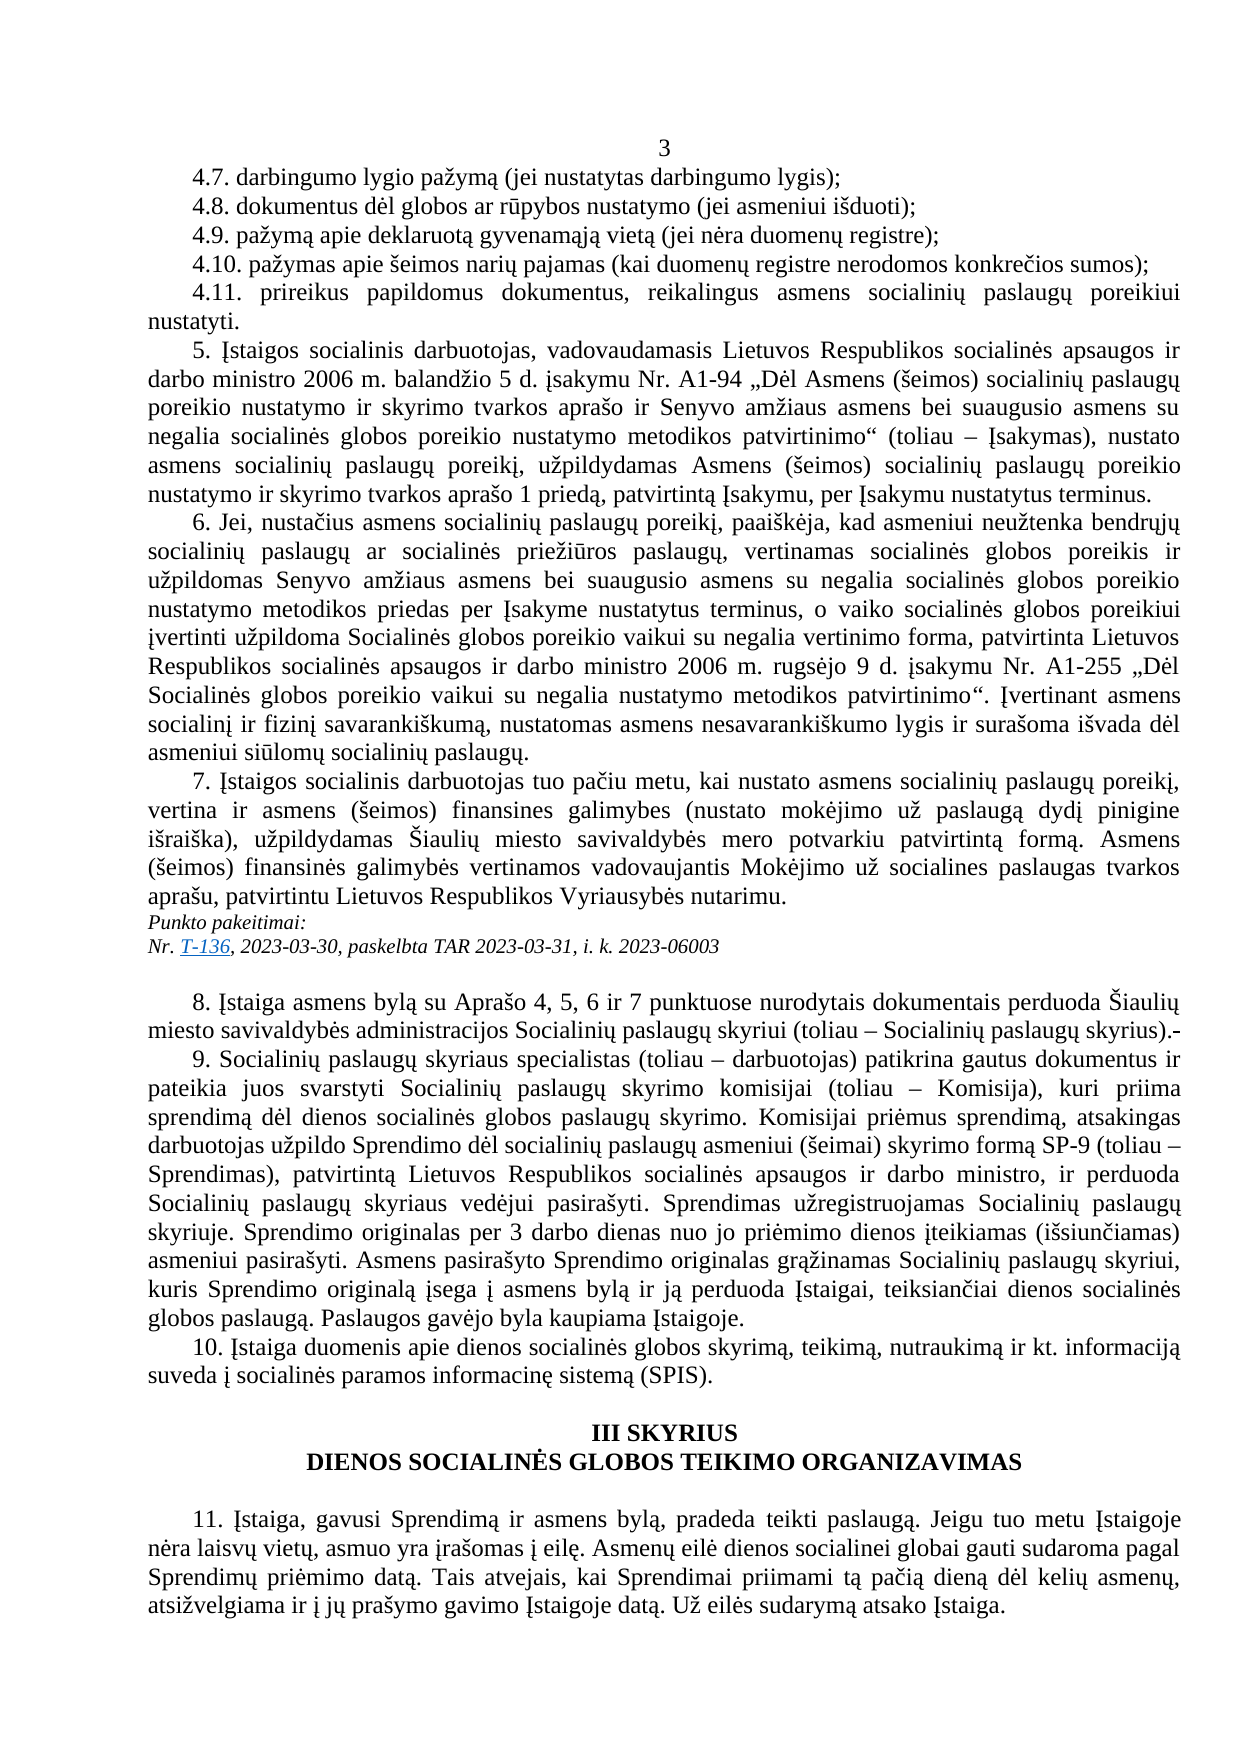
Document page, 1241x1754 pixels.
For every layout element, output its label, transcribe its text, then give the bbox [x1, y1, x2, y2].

text 9. Socialinių paslaugų skyriaus specialistas (toliau – darbuotojas) patikrina gautus dokumentus ir pateikia juos svarstyti Socialinių paslaugų skyrimo komisijai (toliau – Komisija), kuri priima sprendimą dėl dienos socialinės globos paslaugų skyrimo. Komisijai priėmus sprendimą, atsakingas darbuotojas užpildo Sprendimo dėl socialinių paslaugų asmeniui (šeimai) skyrimo formą SP-9 (toliau – Sprendimas), patvirtintą Lietuvos Respublikos socialinės apsaugos ir darbo ministro, ir perduoda Socialinių paslaugų skyriaus vedėjui pasirašyti. Sprendimas užregistruojamas Socialinių paslaugų skyriuje. Sprendimo originalas per 3 darbo dienas nuo jo priėmimo dienos įteikiamas (išsiunčiamas) asmeniui pasirašyti. Asmens pasirašyto Sprendimo originalas grąžinamas Socialinių paslaugų skyriui, kuris Sprendimo originalą įsega į asmens bylą ir ją perduoda Įstaigai, teiksiančiai dienos socialinės globos paslaugą. Paslaugos gavėjo byla kaupiama Įstaigoje. [148, 1044, 1181, 1332]
text III SKYRIUS [148, 1418, 1181, 1447]
text 4.11. prireikus papildomus dokumentus, reikalingus asmens socialinių paslaugų poreikiui nustatyti. [148, 277, 1181, 335]
text DIENOS SOCIALINĖS GLOBOS TEIKIMO ORGANIZAVIMAS [148, 1447, 1181, 1476]
text Nr. T-136, 2023-03-30, paskelbta TAR 2023-03-31, i. k. 2023-06003 [148, 934, 1181, 958]
text 4.8. dokumentus dėl globos ar rūpybos nustatymo (jei asmeniui išduoti); [148, 191, 1181, 220]
text 4.10. pažymas apie šeimos narių pajamas (kai duomenų registre nerodomos konkrečios sumos); [148, 249, 1181, 277]
text Punkto pakeitimai: [148, 910, 1181, 934]
text 6. Jei, nustačius asmens socialinių paslaugų poreikį, paaiškėja, kad asmeniui neužtenka bendrųjų socialinių paslaugų ar socialinės priežiūros paslaugų, vertinamas socialinės globos poreikis ir užpildomas Senyvo amžiaus asmens bei suaugusio asmens su negalia socialinės globos poreikio nustatymo metodikos priedas per Įsakyme nustatytus terminus, o vaiko socialinės globos poreikiui įvertinti užpildoma Socialinės globos poreikio vaikui su negalia vertinimo forma, patvirtinta Lietuvos Respublikos socialinės apsaugos ir darbo ministro 2006 m. rugsėjo 9 d. įsakymu Nr. A1-255 „Dėl Socialinės globos poreikio vaikui su negalia nustatymo metodikos patvirtinimo“. Įvertinant asmens socialinį ir fizinį savarankiškumą, nustatomas asmens nesavarankiškumo lygis ir surašoma išvada dėl asmeniui siūlomų socialinių paslaugų. [148, 507, 1181, 766]
text 8. Įstaiga asmens bylą su Aprašo 4, 5, 6 ir 7 punktuose nurodytais dokumentais perduoda Šiaulių miesto savivaldybės administracijos Socialinių paslaugų skyriui (toliau – Socialinių paslaugų skyrius). [148, 987, 1181, 1044]
text 4.7. darbingumo lygio pažymą (jei nustatytas darbingumo lygis); [148, 162, 1181, 191]
text 7. Įstaigos socialinis darbuotojas tuo pačiu metu, kai nustato asmens socialinių paslaugų poreikį, vertina ir asmens (šeimos) finansines galimybes (nustato mokėjimo už paslaugą dydį pinigine išraiška), užpildydamas Šiaulių miesto savivaldybės mero potvarkiu patvirtintą formą. Asmens (šeimos) finansinės galimybės vertinamos vadovaujantis Mokėjimo už socialines paslaugas tvarkos aprašu, patvirtintu Lietuvos Respublikos Vyriausybės nutarimu. [148, 766, 1181, 910]
text 4.9. pažymą apie deklaruotą gyvenamąją vietą (jei nėra duomenų registre); [148, 220, 1181, 249]
text 11. Įstaiga, gavusi Sprendimą ir asmens bylą, pradeda teikti paslaugą. Jeigu tuo metu Įstaigoje nėra laisvų vietų, asmuo yra įrašomas į eilę. Asmenų eilė dienos socialinei globai gauti sudaroma pagal Sprendimų priėmimo datą. Tais atvejais, kai Sprendimai priimami tą pačią dieną dėl kelių asmenų, atsižvelgiama ir į jų prašymo gavimo Įstaigoje datą. Už eilės sudarymą atsako Įstaiga. [148, 1504, 1181, 1619]
text 5. Įstaigos socialinis darbuotojas, vadovaudamasis Lietuvos Respublikos socialinės apsaugos ir darbo ministro 2006 m. balandžio 5 d. įsakymu Nr. A1-94 „Dėl Asmens (šeimos) socialinių paslaugų poreikio nustatymo ir skyrimo tvarkos aprašo ir Senyvo amžiaus asmens bei suaugusio asmens su negalia socialinės globos poreikio nustatymo metodikos patvirtinimo“ (toliau – Įsakymas), nustato asmens socialinių paslaugų poreikį, užpildydamas Asmens (šeimos) socialinių paslaugų poreikio nustatymo ir skyrimo tvarkos aprašo 1 priedą, patvirtintą Įsakymu, per Įsakymu nustatytus terminus. [148, 335, 1181, 507]
text 10. Įstaiga duomenis apie dienos socialinės globos skyrimą, teikimą, nutraukimą ir kt. informaciją suveda į socialinės paramos informacinę sistemą (SPIS). [148, 1332, 1181, 1389]
